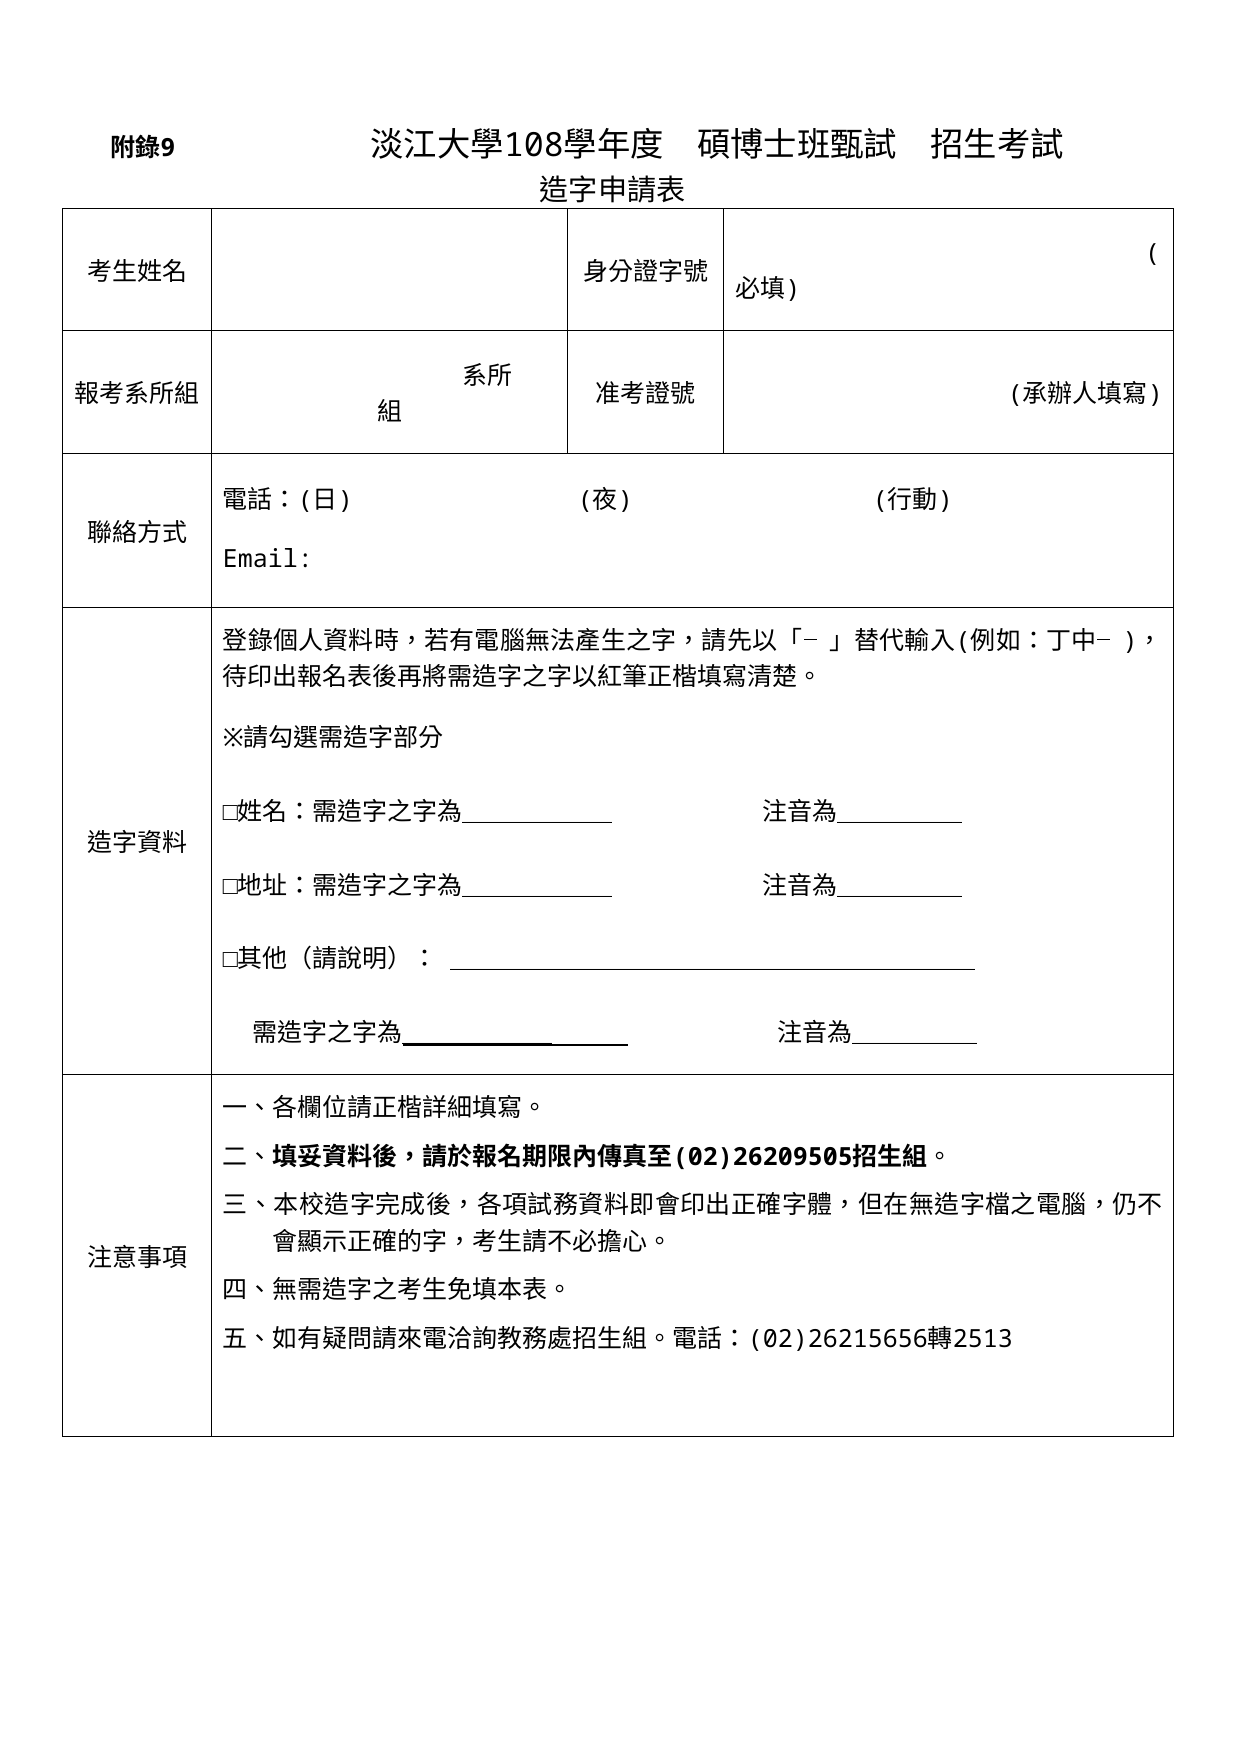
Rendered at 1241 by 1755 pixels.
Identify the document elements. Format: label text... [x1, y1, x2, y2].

table_header [212, 209, 567, 329]
table_cell 報考系所組 [63, 331, 211, 453]
table_header 考生姓名 [63, 209, 211, 329]
table_cell 聯絡方式 [63, 454, 211, 607]
table_cell 一、各欄位請正楷詳細填寫。 二、填妥資料後，請於報名期限內傳真至(02)26209505招生組。 三、本校造字完成後，各項試務資料即會印出正確字體，但在無造字檔之電腦，仍不會顯示正確的字，考生請不必擔心。 四、無需造字之考生免填本表。 五、如有疑問請來電洽詢教務處招生組。電話：(02)26215656轉2513 [212, 1075, 1173, 1436]
table_cell 注意事項 [63, 1075, 211, 1436]
table_cell 登錄個人資料時，若有電腦無法產生之字，請先以「╴」替代輸入(例如：丁中╴)，待印出報名表後再將需造字之字以紅筆正楷填寫清楚。 ※請勾選需造字部分 □姓名：需造字之字為＿＿＿＿＿＿ 注音為＿＿＿＿＿ □地址：需造字之字為＿＿＿＿＿＿ 注音為＿＿＿＿＿ □其他（請說明）： ＿＿＿＿＿＿＿＿＿＿＿＿＿＿＿＿＿＿＿＿＿ 需造字之字為＿＿＿＿＿＿ 注音為＿＿＿＿＿ [212, 608, 1173, 1074]
table_header 身分證字號 [568, 209, 723, 329]
text 附錄9 淡江大學108學年度 碩博士班甄試 招生考試 [63, 118, 1162, 167]
table_cell 電話：(日) (夜) (行動) Email: [212, 454, 1173, 607]
table_cell 系所 組 [212, 331, 567, 453]
table_header (必填) [724, 209, 1173, 329]
table_cell 准考證號 [568, 331, 723, 453]
table_cell (承辦人填寫) [724, 331, 1173, 453]
text 造字申請表 [63, 167, 1162, 208]
table_cell 造字資料 [63, 608, 211, 1074]
